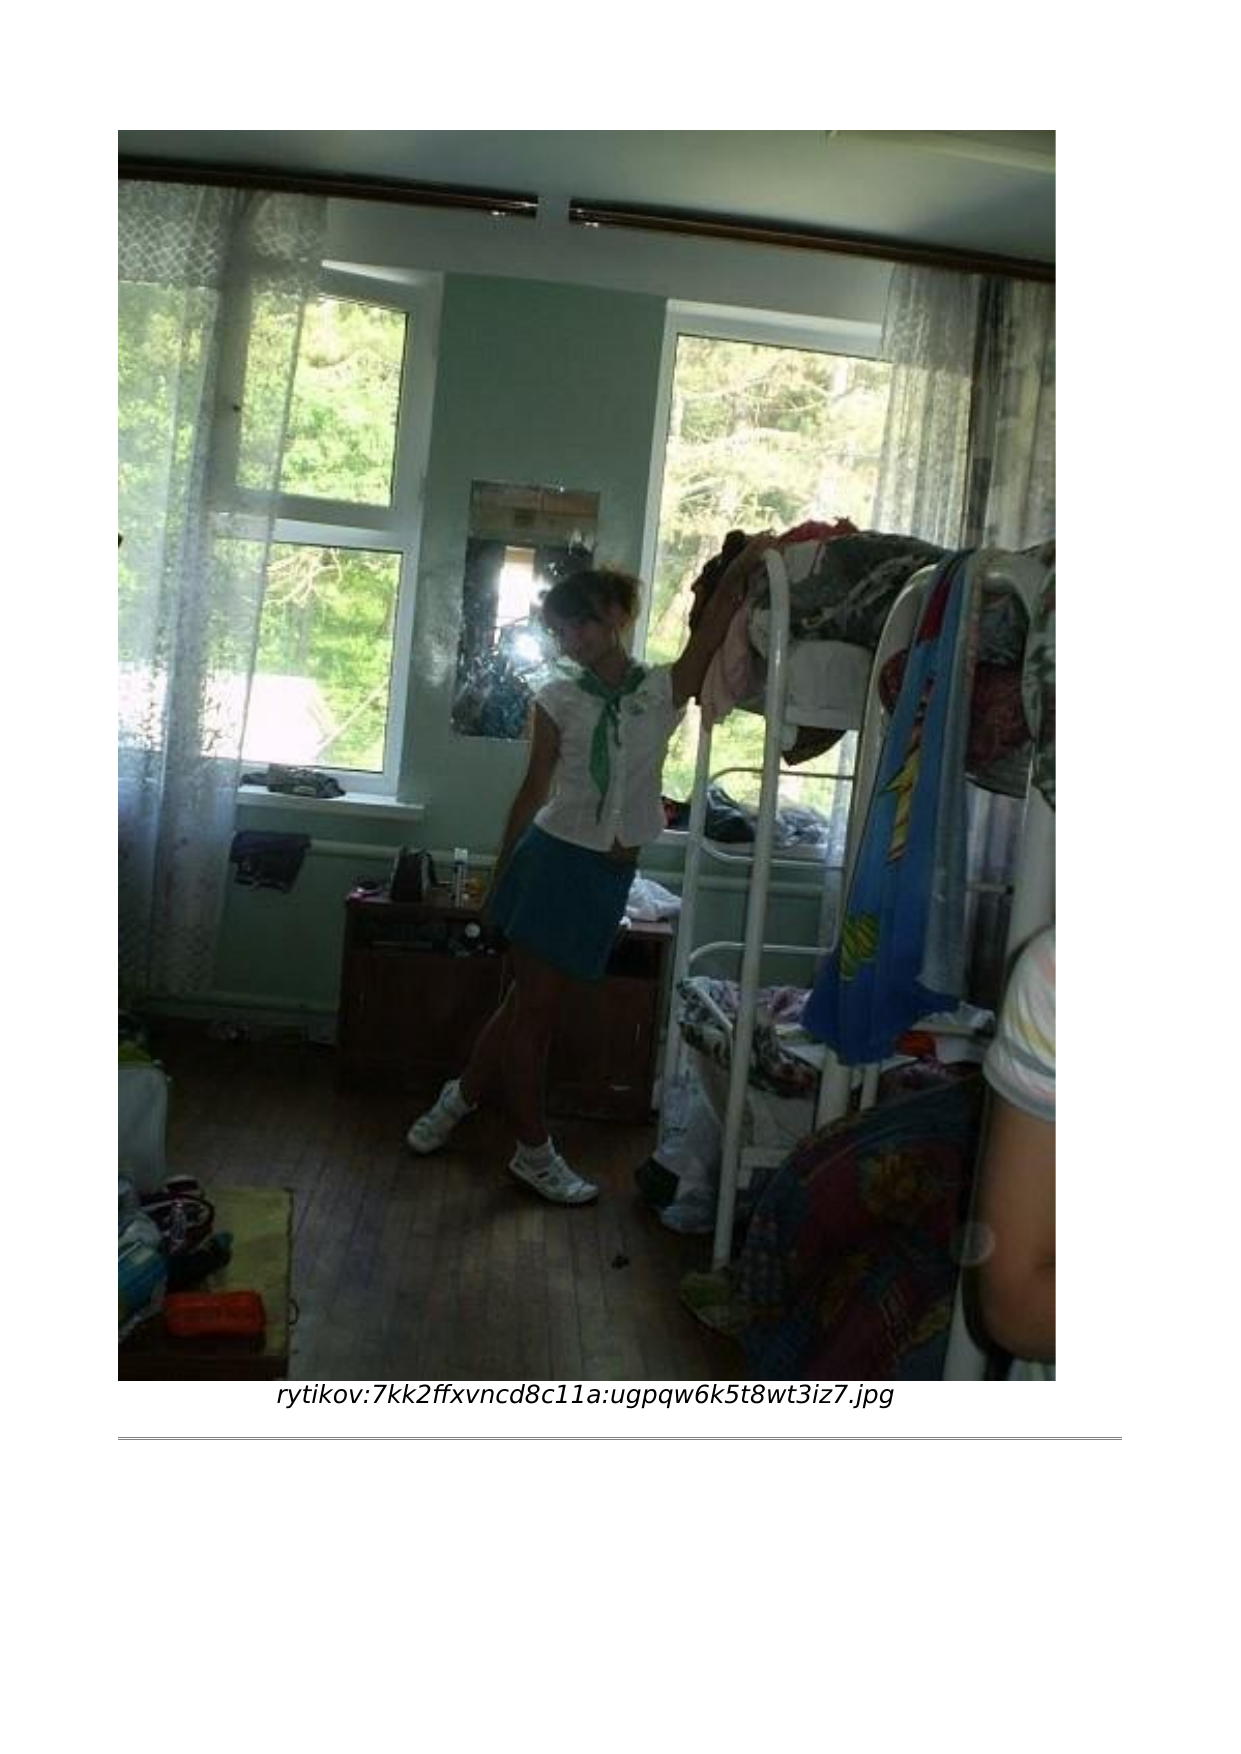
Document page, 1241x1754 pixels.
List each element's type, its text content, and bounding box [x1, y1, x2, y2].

text rytikov:7kk2ffxvncd8c11a:ugpqw6k5t8wt3iz7.jpg [118, 1381, 1056, 1410]
picture [118, 130, 1056, 1381]
